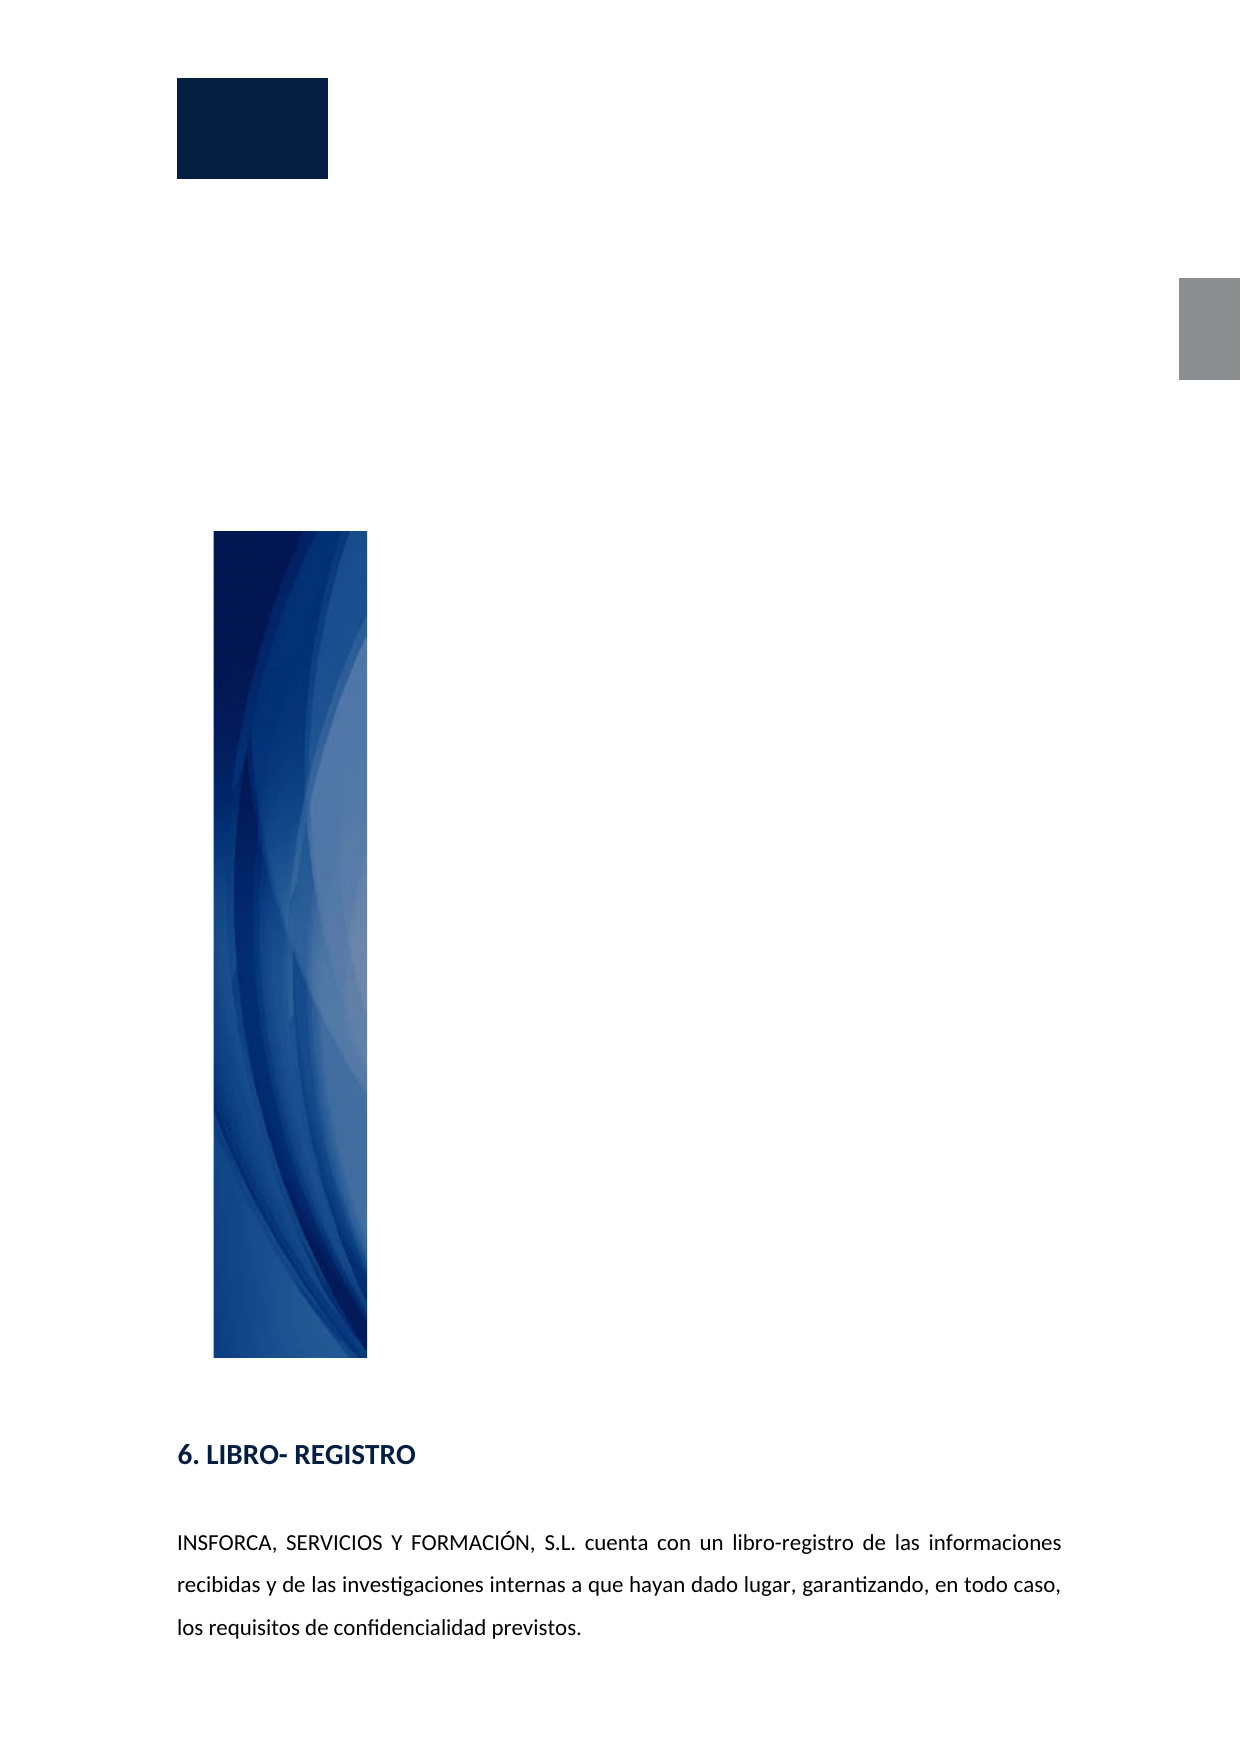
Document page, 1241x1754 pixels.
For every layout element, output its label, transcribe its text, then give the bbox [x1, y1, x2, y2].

text INSFORCA, SERVICIOS Y FORMACIÓN, S.L. cuenta con un libro-registro de las informaciones recibidas y de las investigaciones internas a que hayan dado lugar, garantizando, en todo caso, los requisitos de confidencialidad previstos. [177, 1528, 1063, 1641]
subtitle LIBRO- REGISTRO [177, 1436, 1063, 1471]
